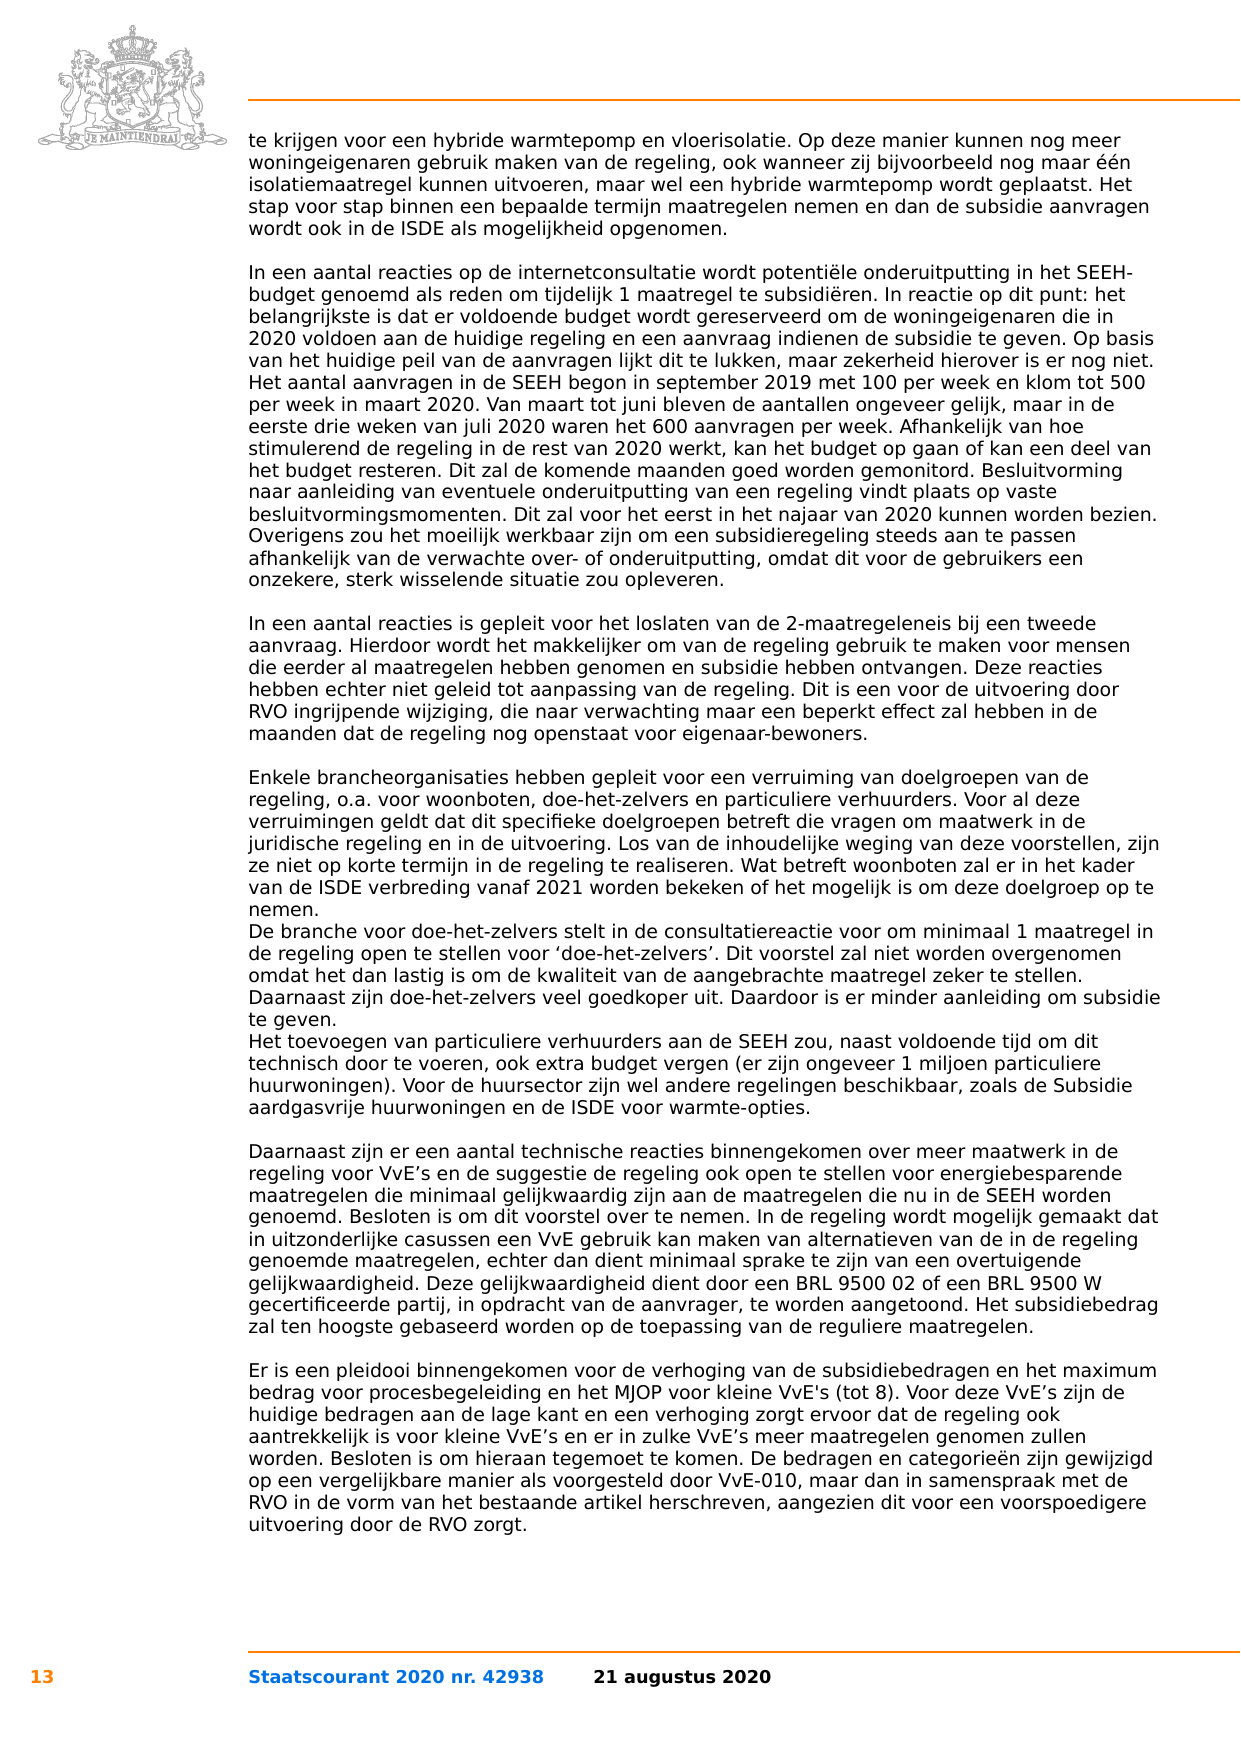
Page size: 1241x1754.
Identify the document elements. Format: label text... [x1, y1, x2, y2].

text Enkele brancheorganisaties hebben gepleit voor een verruiming van doelgroepen van de regeling, o.a. voor woonboten, doe-het-zelvers en particuliere verhuurders. Voor al deze verruimingen geldt dat dit specifieke doelgroepen betreft die vragen om maatwerk in de juridische regeling en in de uitvoering. Los van de inhoudelijke weging van deze voorstellen, zijn ze niet op korte termijn in de regeling te realiseren. Wat betreft woonboten zal er in het kader van de ISDE verbreding vanaf 2021 worden bekeken of het mogelijk is om deze doelgroep op te nemen. [248, 767, 1163, 921]
text Er is een pleidooi binnengekomen voor de verhoging van de subsidiebedragen en het maximum bedrag voor procesbegeleiding en het MJOP voor kleine VvE's (tot 8). Voor deze VvE’s zijn de huidige bedragen aan de lage kant en een verhoging zorgt ervoor dat de regeling ook aantrekkelijk is voor kleine VvE’s en er in zulke VvE’s meer maatregelen genomen zullen worden. Besloten is om hieraan tegemoet te komen. De bedragen en categorieën zijn gewijzigd op een vergelijkbare manier als voorgesteld door VvE-010, maar dan in samenspraak met de RVO in de vorm van het bestaande artikel herschreven, aangezien dit voor een voorspoedigere uitvoering door de RVO zorgt. [248, 1360, 1163, 1536]
text Daarnaast zijn er een aantal technische reacties binnengekomen over meer maatwerk in de regeling voor VvE’s en de suggestie de regeling ook open te stellen voor energiebesparende maatregelen die minimaal gelijkwaardig zijn aan de maatregelen die nu in de SEEH worden genoemd. Besloten is om dit voorstel over te nemen. In de regeling wordt mogelijk gemaakt dat in uitzonderlijke casussen een VvE gebruik kan maken van alternatieven van de in de regeling genoemde maatregelen, echter dan dient minimaal sprake te zijn van een overtuigende gelijkwaardigheid. Deze gelijkwaardigheid dient door een BRL 9500 02 of een BRL 9500 W gecertificeerde partij, in opdracht van de aanvrager, te worden aangetoond. Het subsidiebedrag zal ten hoogste gebaseerd worden op de toepassing van de reguliere maatregelen. [248, 1141, 1163, 1338]
text De branche voor doe-het-zelvers stelt in de consultatiereactie voor om minimaal 1 maatregel in de regeling open te stellen voor ‘doe-het-zelvers’. Dit voorstel zal niet worden overgenomen omdat het dan lastig is om de kwaliteit van de aangebrachte maatregel zeker te stellen. Daarnaast zijn doe-het-zelvers veel goedkoper uit. Daardoor is er minder aanleiding om subsidie te geven. [248, 921, 1163, 1031]
text In een aantal reacties is gepleit voor het loslaten van de 2-maatregeleneis bij een tweede aanvraag. Hierdoor wordt het makkelijker om van de regeling gebruik te maken voor mensen die eerder al maatregelen hebben genomen en subsidie hebben ontvangen. Deze reacties hebben echter niet geleid tot aanpassing van de regeling. Dit is een voor de uitvoering door RVO ingrijpende wijziging, die naar verwachting maar een beperkt effect zal hebben in de maanden dat de regeling nog openstaat voor eigenaar-bewoners. [248, 613, 1163, 745]
text In een aantal reacties op de internetconsultatie wordt potentiële onderuitputting in het SEEH-budget genoemd als reden om tijdelijk 1 maatregel te subsidiëren. In reactie op dit punt: het belangrijkste is dat er voldoende budget wordt gereserveerd om de woningeigenaren die in 2020 voldoen aan de huidige regeling en een aanvraag indienen de subsidie te geven. Op basis van het huidige peil van de aanvragen lijkt dit te lukken, maar zekerheid hierover is er nog niet. Het aantal aanvragen in de SEEH begon in september 2019 met 100 per week en klom tot 500 per week in maart 2020. Van maart tot juni bleven de aantallen ongeveer gelijk, maar in de eerste drie weken van juli 2020 waren het 600 aanvragen per week. Afhankelijk van hoe stimulerend de regeling in de rest van 2020 werkt, kan het budget op gaan of kan een deel van het budget resteren. Dit zal de komende maanden goed worden gemonitord. Besluitvorming naar aanleiding van eventuele onderuitputting van een regeling vindt plaats op vaste besluitvormingsmomenten. Dit zal voor het eerst in het najaar van 2020 kunnen worden bezien. Overigens zou het moeilijk werkbaar zijn om een subsidieregeling steeds aan te passen afhankelijk van de verwachte over- of onderuitputting, omdat dit voor de gebruikers een onzekere, sterk wisselende situatie zou opleveren. [248, 262, 1163, 591]
picture [38, 25, 227, 150]
text te krijgen voor een hybride warmtepomp en vloerisolatie. Op deze manier kunnen nog meer woningeigenaren gebruik maken van de regeling, ook wanneer zij bijvoorbeeld nog maar één isolatiemaatregel kunnen uitvoeren, maar wel een hybride warmtepomp wordt geplaatst. Het stap voor stap binnen een bepaalde termijn maatregelen nemen en dan de subsidie aanvragen wordt ook in de ISDE als mogelijkheid opgenomen. [248, 130, 1163, 240]
text Het toevoegen van particuliere verhuurders aan de SEEH zou, naast voldoende tijd om dit technisch door te voeren, ook extra budget vergen (er zijn ongeveer 1 miljoen particuliere huurwoningen). Voor de huursector zijn wel andere regelingen beschikbaar, zoals de Subsidie aardgasvrije huurwoningen en de ISDE voor warmte-opties. [248, 1031, 1163, 1119]
